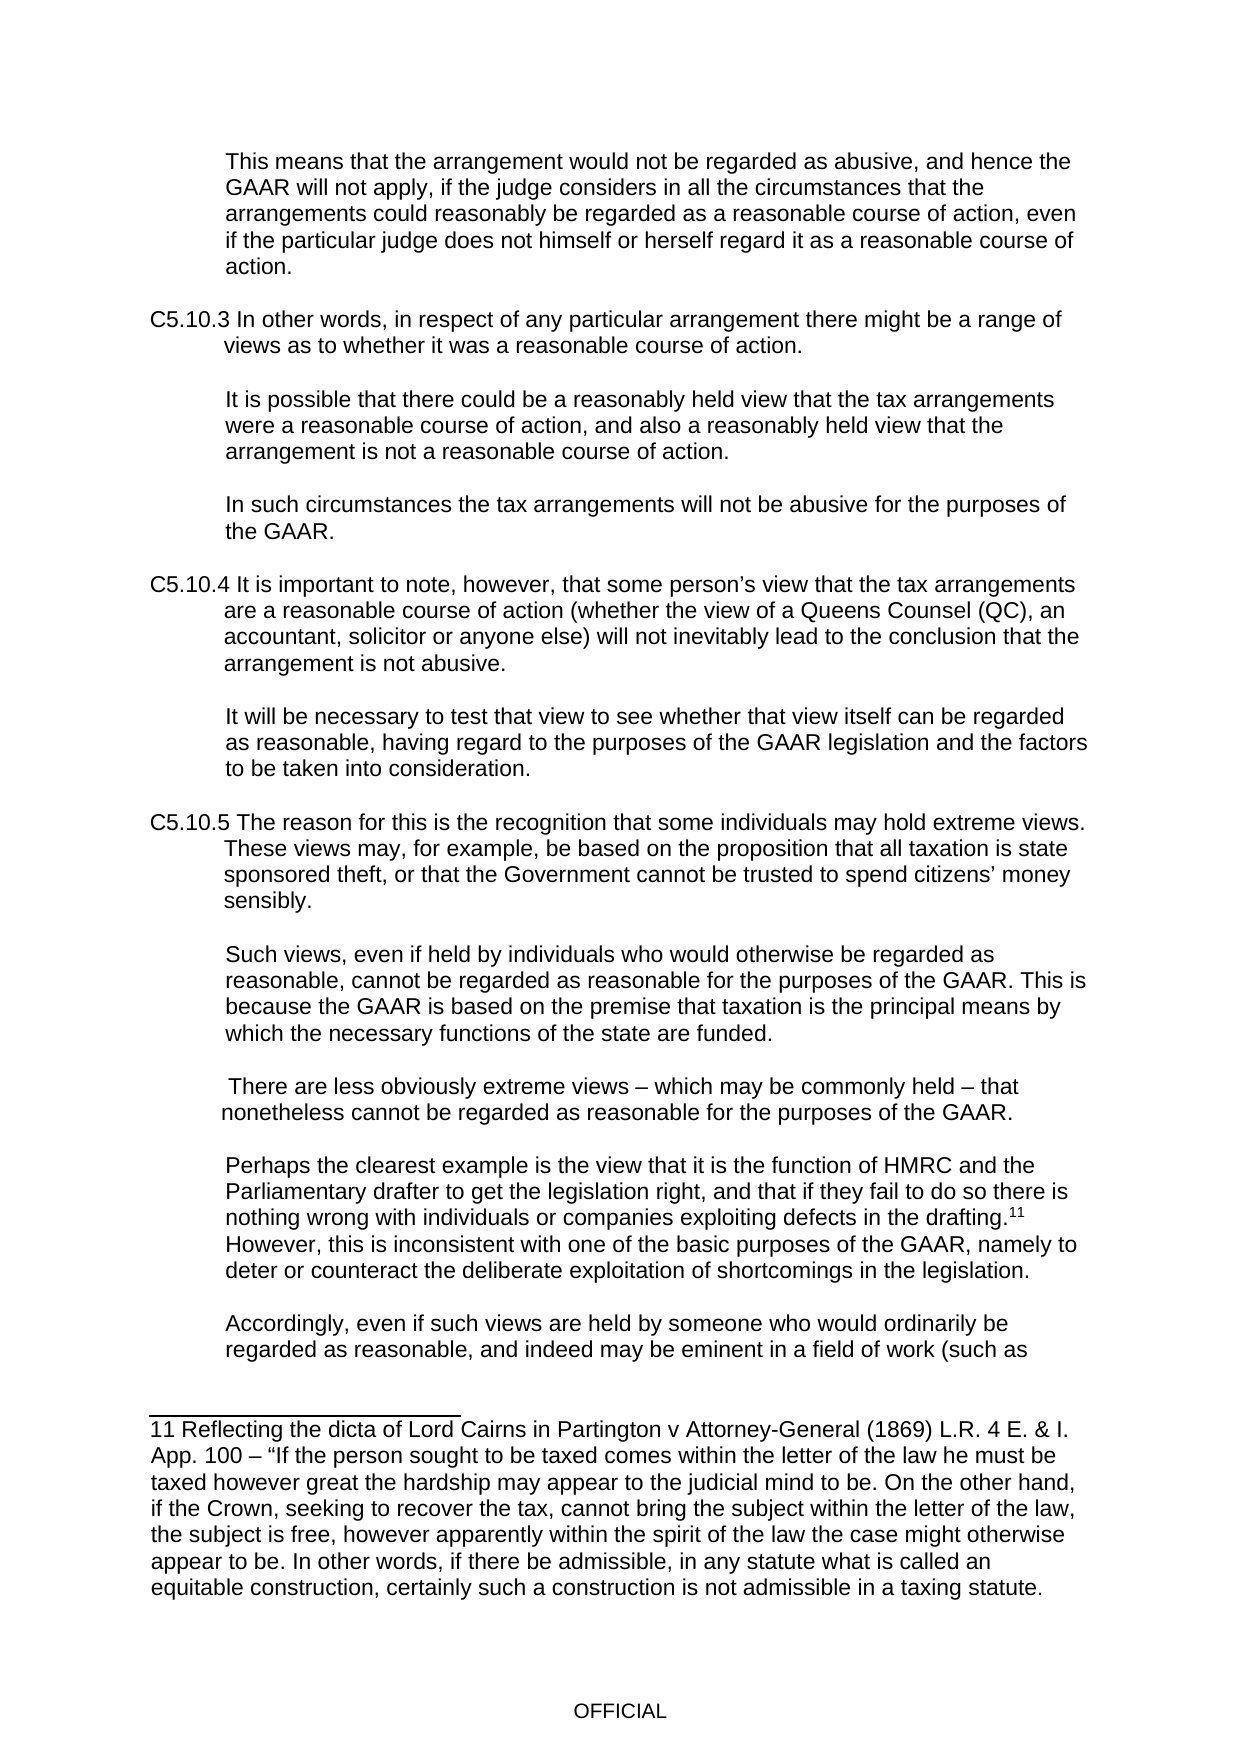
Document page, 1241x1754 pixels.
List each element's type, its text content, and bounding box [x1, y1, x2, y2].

text C5.10.3 In other words, in respect of any particular arrangement there might be a range of views as to whether it was a reasonable course of action. [149, 306, 1090, 359]
text Perhaps the clearest example is the view that it is the function of HMRC and the Parliamentary drafter to get the legislation right, and that if they fail to do so there is nothing wrong with individuals or companies exploiting defects in the drafting. However, this is inconsistent with one of the basic purposes of the GAAR, namely to deter or counteract the deliberate exploitation of shortcomings in the legislation. [225, 1152, 1090, 1283]
text This means that the arrangement would not be regarded as abusive, and hence the GAAR will not apply, if the judge considers in all the circumstances that the arrangements could reasonably be regarded as a reasonable course of action, even if the particular judge does not himself or herself regard it as a reasonable course of action. [225, 148, 1090, 279]
text It is possible that there could be a reasonably held view that the tax arrangements were a reasonable course of action, and also a reasonably held view that the arrangement is not a reasonable course of action. [225, 386, 1090, 464]
text There are less obviously extreme views – which may be commonly held – that nonetheless cannot be regarded as reasonable for the purposes of the GAAR. [182, 1073, 1065, 1125]
text C5.10.5 The reason for this is the recognition that some individuals may hold extreme views. These views may, for example, be based on the proposition that all taxation is state sponsored theft, or that the Government cannot be trusted to spend citizens’ money sensibly. [149, 808, 1090, 914]
text Such views, even if held by individuals who would otherwise be regarded as reasonable, cannot be regarded as reasonable for the purposes of the GAAR. This is because the GAAR is based on the premise that taxation is the principal means by which the necessary functions of the state are funded. [225, 941, 1090, 1046]
text C5.10.4 It is important to note, however, that some person’s view that the tax arrangements are a reasonable course of action (whether the view of a Queens Counsel (QC), an accountant, solicitor or anyone else) will not inevitably lead to the conclusion that the arrangement is not abusive. [149, 571, 1090, 676]
text Reflecting the dicta of Lord Cairns in Partington v Attorney-General (1869) L.R. 4 E. & I. App. 100 – “If the person sought to be taxed comes within the letter of the law he must be taxed however great the hardship may appear to the judicial mind to be. On the other hand, if the Crown, seeking to recover the tax, cannot bring the subject within the letter of the law, the subject is free, however apparently within the spirit of the law the case might otherwise appear to be. In other words, if there be admissible, in any statute what is called an equitable construction, certainly such a construction is not admissible in a taxing statute. [149, 1416, 1091, 1600]
text In such circumstances the tax arrangements will not be abusive for the purposes of the GAAR. [225, 491, 1090, 544]
text Accordingly, even if such views are held by someone who would ordinarily be regarded as reasonable, and indeed may be eminent in a field of work (such as [225, 1310, 1090, 1363]
text It will be necessary to test that view to see whether that view itself can be regarded as reasonable, having regard to the purposes of the GAAR legislation and the factors to be taken into consideration. [225, 703, 1090, 782]
